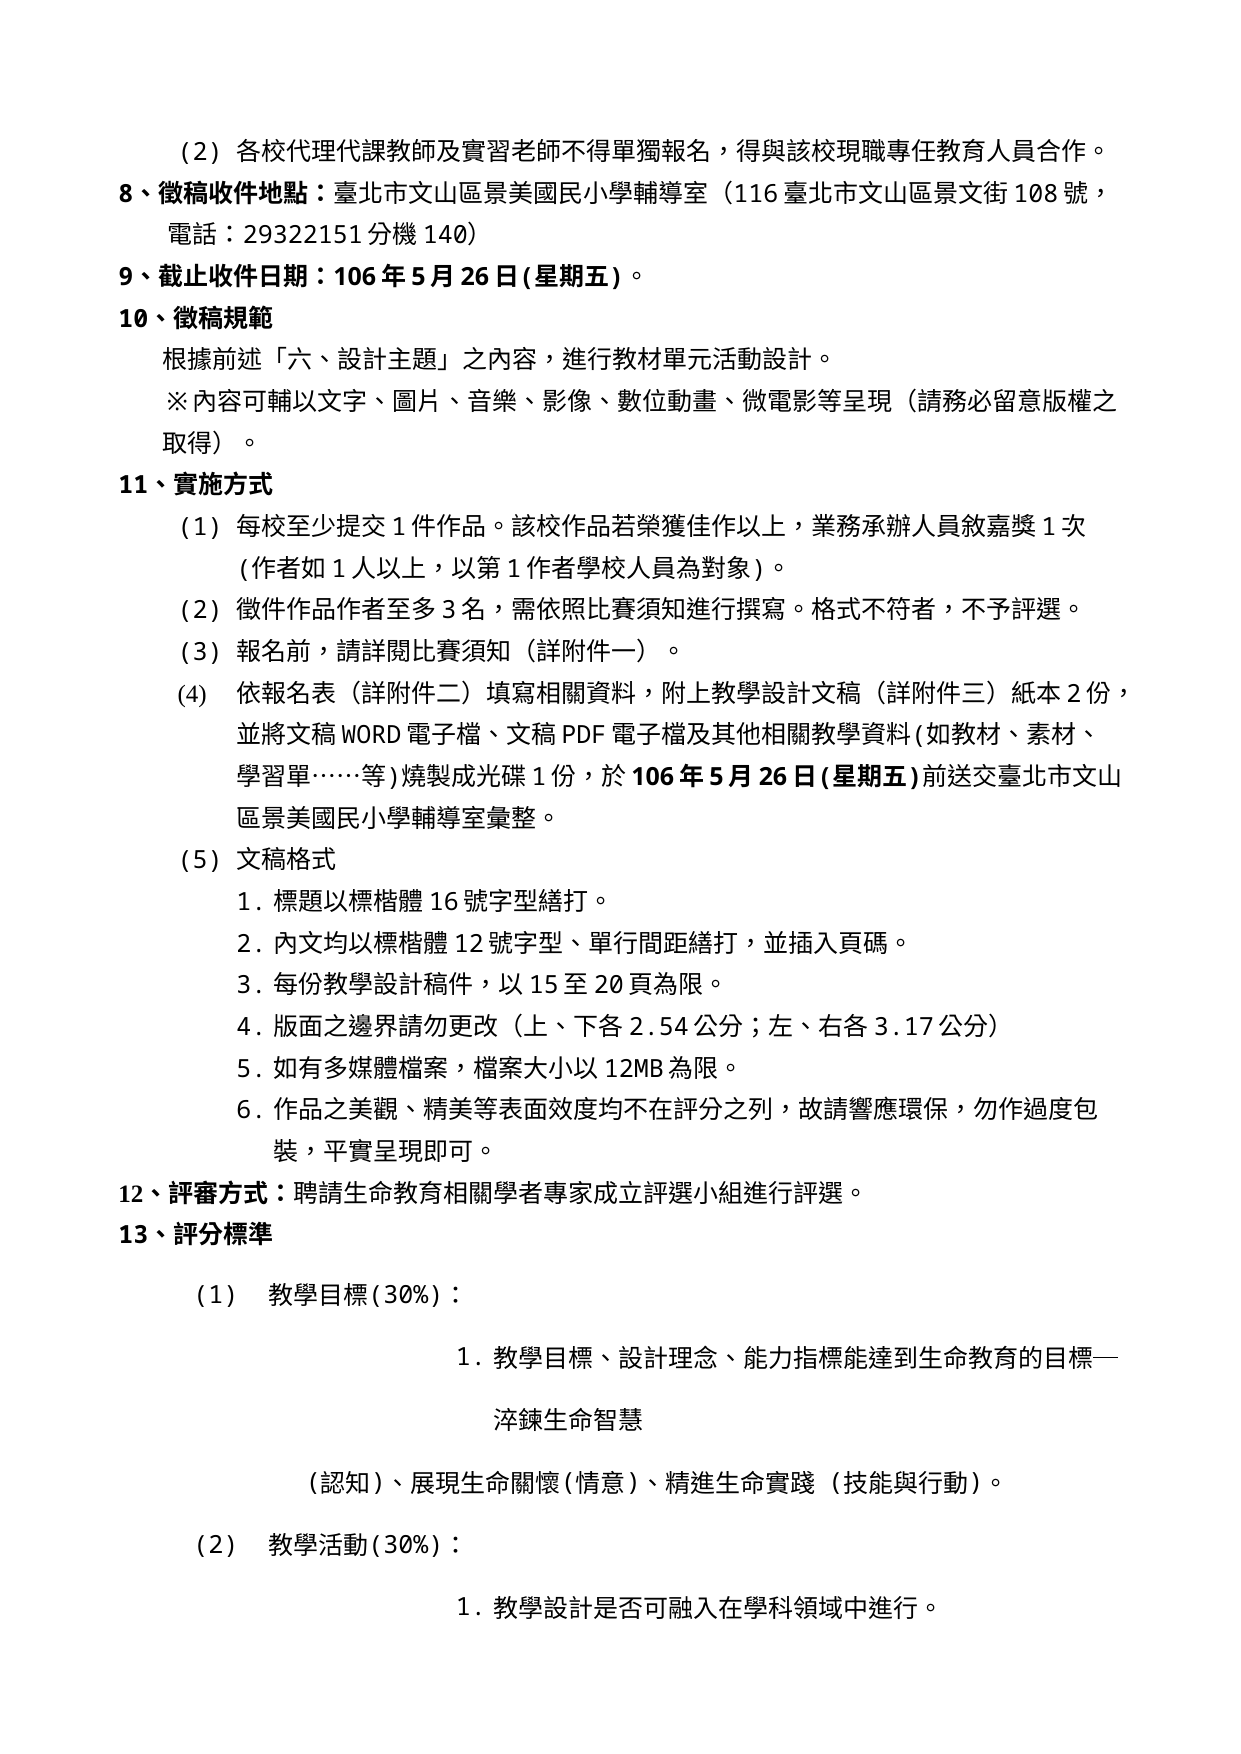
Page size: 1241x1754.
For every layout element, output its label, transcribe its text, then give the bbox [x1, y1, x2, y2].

text ※內容可輔以文字、圖片、音樂、影像、數位動畫、微電影等呈現（請務必留意版權之取得）。 [162, 377, 1122, 460]
list 實施方式 [118, 460, 1122, 502]
text (認知)、展現生命關懷(情意)、精進生命實踐 (技能與行動)。 [306, 1439, 1122, 1502]
list 評分標準 [118, 1210, 1122, 1252]
list 標題以標楷體16號字型繕打。 [236, 877, 1122, 919]
list 截止收件日期：106年5月26日(星期五)。 [118, 252, 1122, 294]
text 根據前述「六、設計主題」之內容，進行教材單元活動設計。 [163, 335, 1122, 377]
list 作品之美觀、精美等表面效度均不在評分之列，故請響應環保，勿作過度包裝，平實呈現即可。 [236, 1085, 1122, 1169]
list 教學活動(30%)： [193, 1502, 1122, 1564]
list 徵稿收件地點：臺北市文山區景美國民小學輔導室（116臺北市文山區景文街108號， 電話：29322151分機140） [118, 169, 1122, 252]
list 版面之邊界請勿更改（上、下各2.54公分；左、右各3.17公分） [236, 1002, 1122, 1044]
list 文稿格式 [177, 835, 1122, 877]
list 徵稿規範 [118, 294, 1122, 335]
list 每份教學設計稿件，以15至20頁為限。 [236, 960, 1122, 1002]
list 教學目標、設計理念、能力指標能達到生命教育的目標─淬鍊生命智慧 [456, 1314, 1122, 1439]
list 報名前，請詳閱比賽須知（詳附件一）。 [177, 627, 1122, 669]
list 每校至少提交1件作品。該校作品若榮獲佳作以上，業務承辦人員敘嘉獎1次(作者如1人以上，以第1作者學校人員為對象)。 [177, 502, 1122, 585]
list 教學設計是否可融入在學科領域中進行。 [456, 1564, 1122, 1627]
list 教學目標(30%)： [193, 1252, 1122, 1314]
list 如有多媒體檔案，檔案大小以12MB為限。 [236, 1044, 1122, 1085]
list 內文均以標楷體12號字型、單行間距繕打，並插入頁碼。 [236, 919, 1122, 960]
list 依報名表（詳附件二）填寫相關資料，附上教學設計文稿（詳附件三）紙本2份，並將文稿WORD電子檔、文稿PDF電子檔及其他相關教學資料(如教材、素材、 學習單……等)燒製成光碟1份，於106年5月26日(星期五)前送交臺北市文山區景美國民小學輔導室彙整。 [177, 669, 1122, 835]
list 各校代理代課教師及實習老師不得單獨報名，得與該校現職專任教育人員合作。 [177, 127, 1122, 169]
list 評審方式：聘請生命教育相關學者專家成立評選小組進行評選。 [118, 1169, 1122, 1210]
list 徵件作品作者至多3名，需依照比賽須知進行撰寫。格式不符者，不予評選。 [177, 585, 1122, 627]
